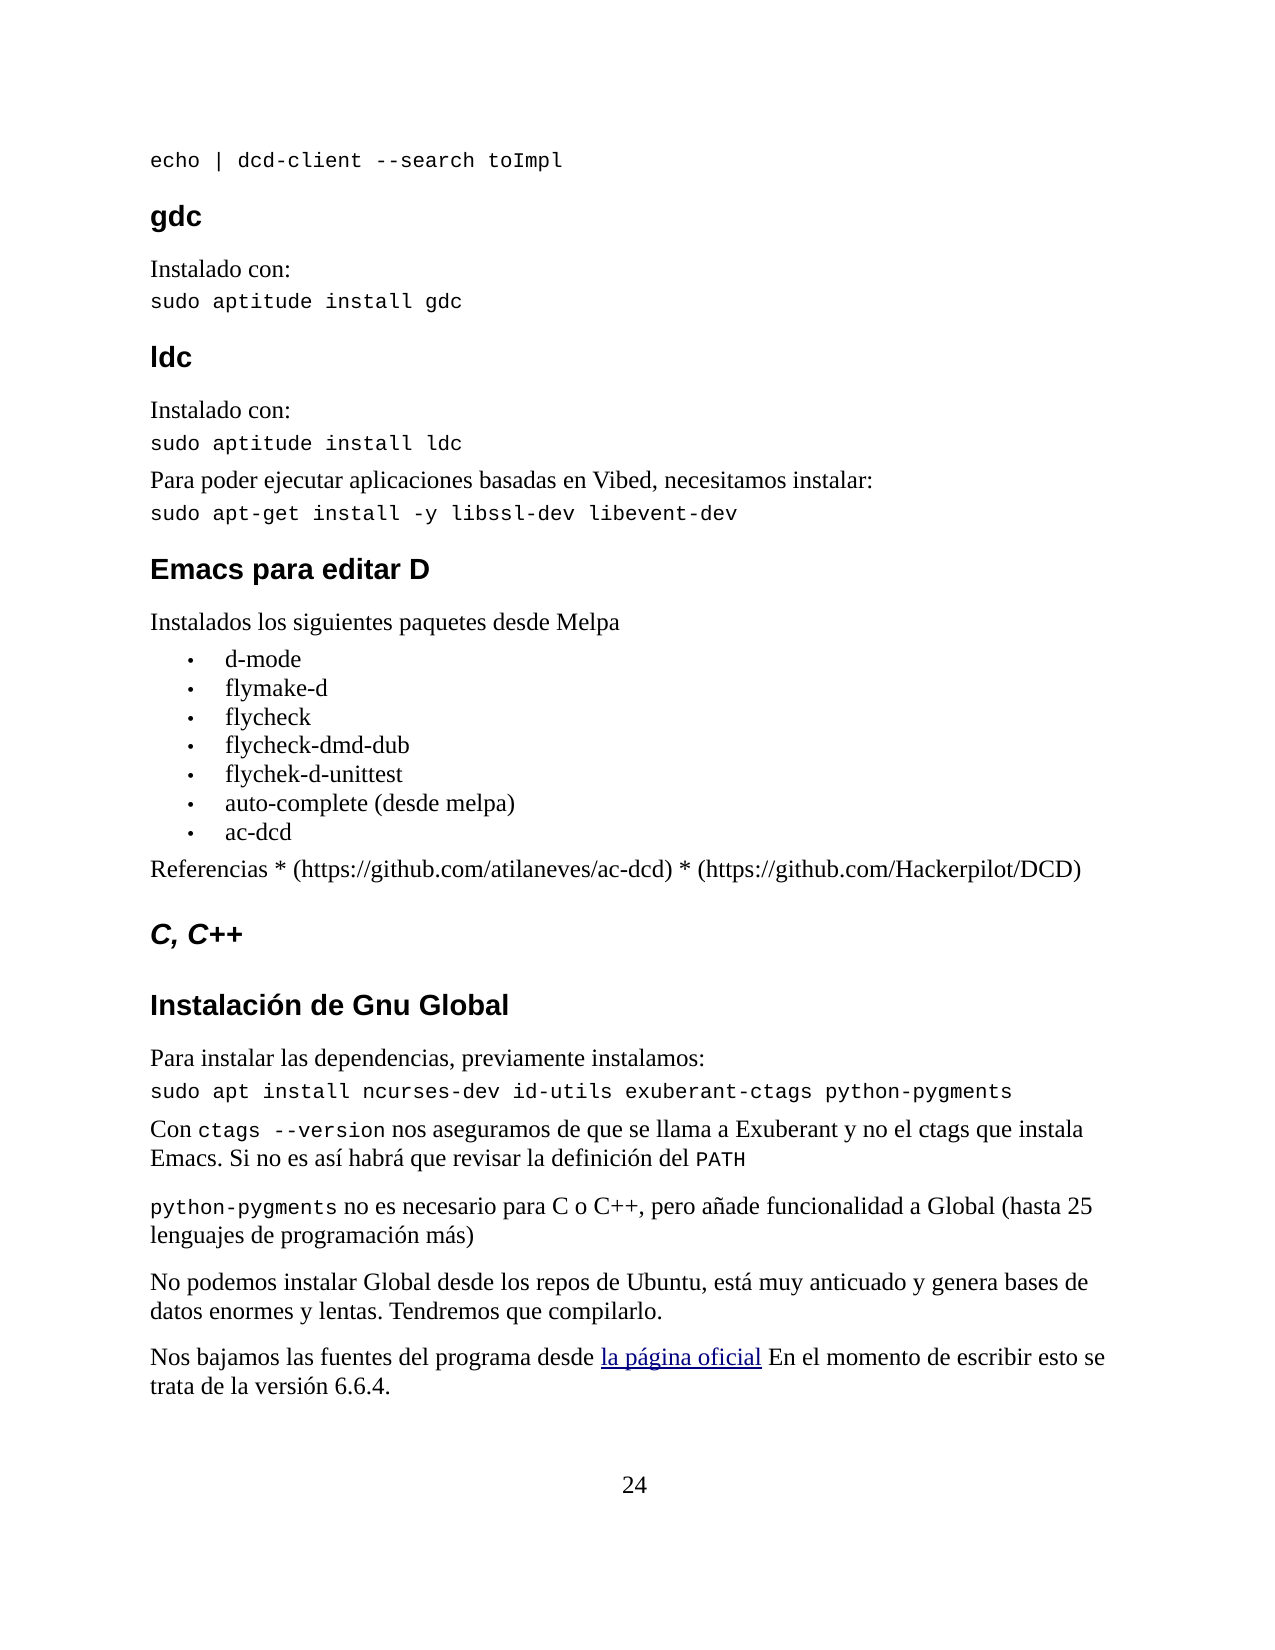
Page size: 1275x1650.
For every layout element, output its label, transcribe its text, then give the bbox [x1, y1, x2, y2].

text python-pygments no es necesario para C o C++, pero añade funcionalidad a Global (hasta 25 lenguajes de programación más) [150, 1191, 1125, 1249]
text sudo apt-get install -y libssl-dev libevent-dev [150, 503, 1125, 527]
list flycheck-dmd-dub [187, 731, 1125, 759]
list auto-complete (desde melpa) [187, 788, 1125, 817]
text Instalado con: [150, 395, 1125, 424]
subtitle gdc [150, 199, 1125, 232]
subtitle Emacs para editar D [150, 552, 1125, 585]
text Instalados los siguientes paquetes desde Melpa [150, 607, 1125, 635]
subtitle C, C++ [150, 917, 1125, 951]
list ac-dcd [187, 817, 1125, 846]
text Nos bajamos las fuentes del programa desde la página oficial En el momento de escribir esto se trata de la versión 6.6.4. [150, 1342, 1125, 1400]
text Con ctags --version nos aseguramos de que se llama a Exuberant y no el ctags que instala Emacs. Si no es así habrá que revisar la definición del PATH [150, 1114, 1125, 1173]
text No podemos instalar Global desde los repos de Ubuntu, está muy anticuado y genera bases de datos enormes y lentas. Tendremos que compilarlo. [150, 1267, 1125, 1324]
text Para poder ejecutar aplicaciones basadas en Vibed, necesitamos instalar: [150, 465, 1125, 494]
subtitle ldc [150, 340, 1125, 373]
text echo | dcd-client --search toImpl [150, 150, 1125, 174]
text Referencias * (https://github.com/atilaneves/ac-dcd) * (https://github.com/Hackerpilot/DCD) [150, 854, 1125, 883]
text sudo apt install ncurses-dev id-utils exuberant-ctags python-pygments [150, 1081, 1125, 1105]
list flychek-d-unittest [187, 759, 1125, 788]
list flymake-d [187, 673, 1125, 702]
text Instalado con: [150, 254, 1125, 282]
text sudo aptitude install gdc [150, 291, 1125, 315]
text sudo aptitude install ldc [150, 433, 1125, 456]
list flycheck [187, 702, 1125, 731]
text Para instalar las dependencias, previamente instalamos: [150, 1043, 1125, 1072]
list d-mode [187, 644, 1125, 673]
subtitle Instalación de Gnu Global [150, 988, 1125, 1022]
